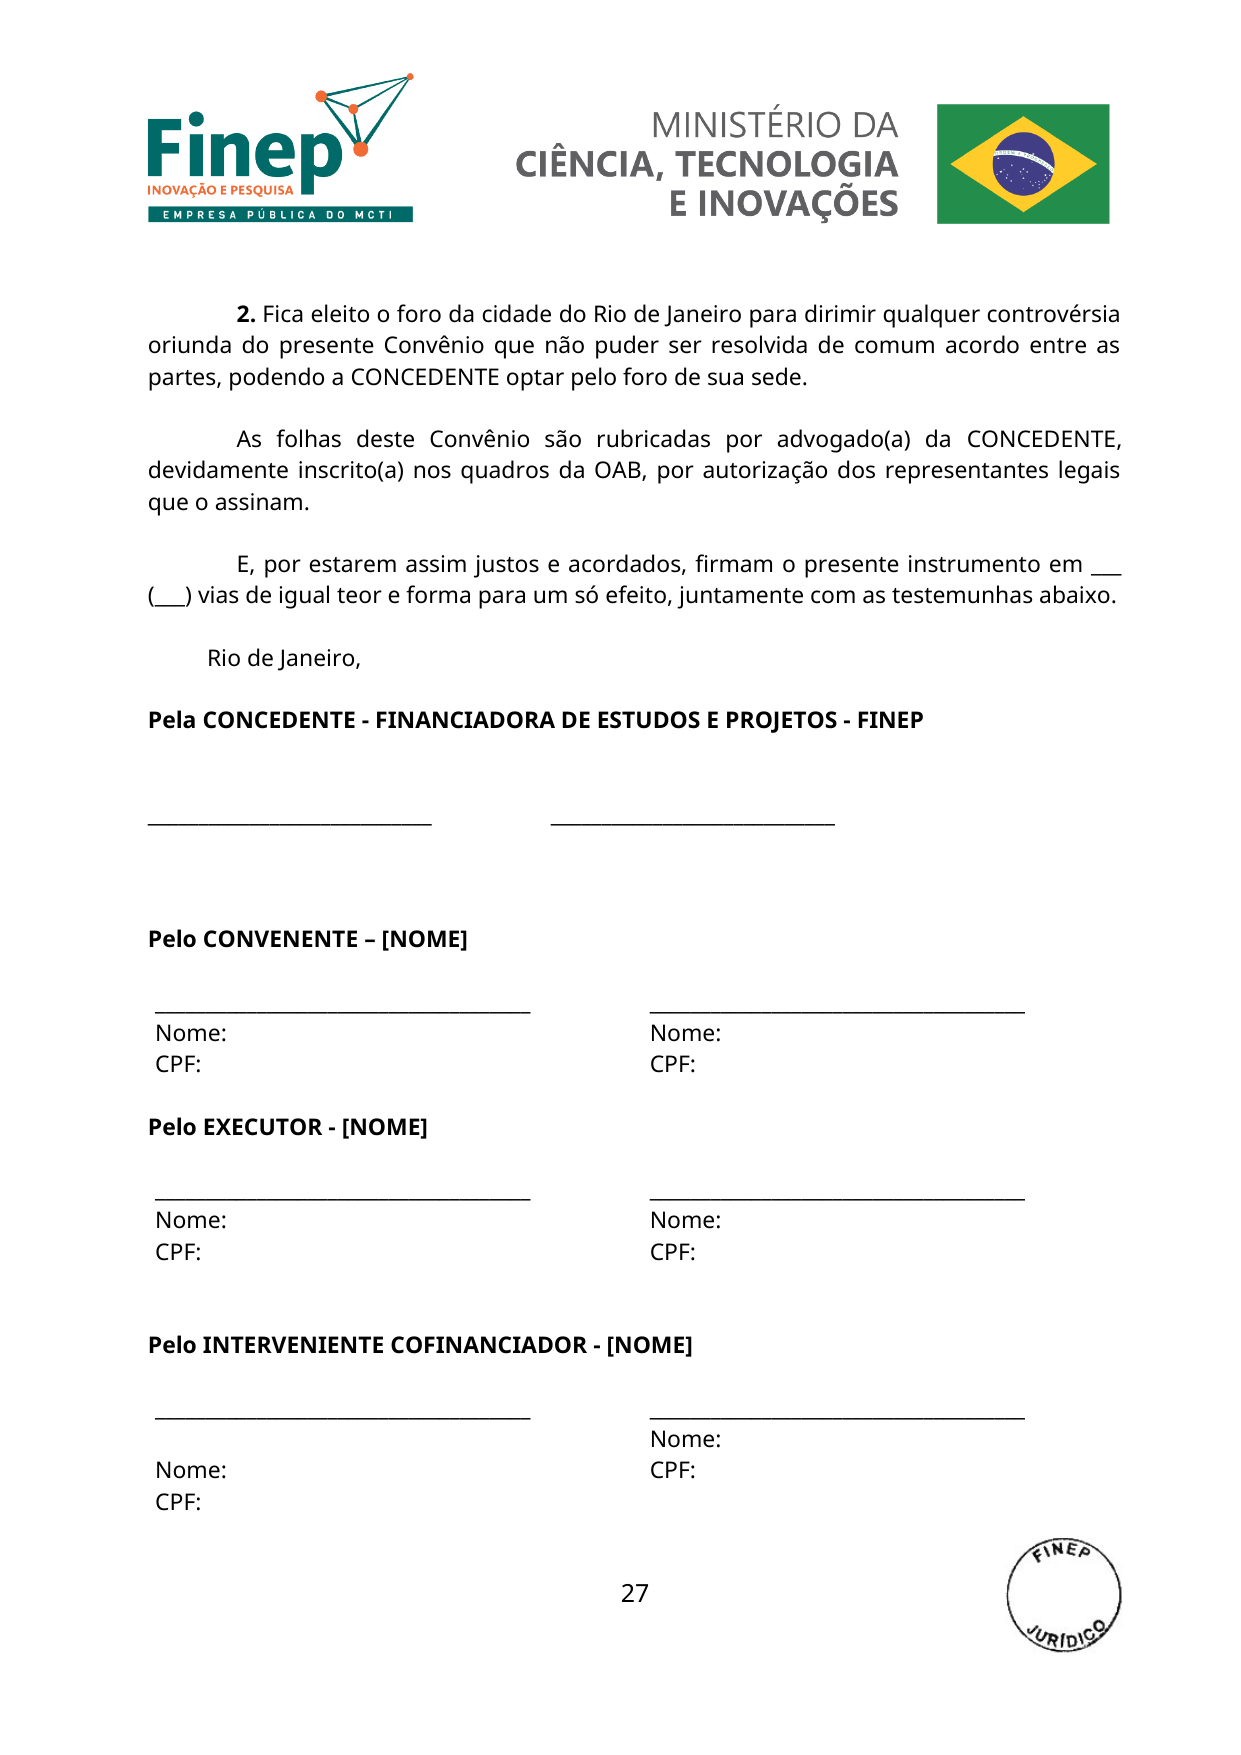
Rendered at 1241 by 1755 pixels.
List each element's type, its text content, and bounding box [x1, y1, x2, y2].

table_header _____________________________________ Nome: CPF: [148, 985, 642, 1110]
table_header _____________________________________ Nome: CPF: [642, 1173, 1129, 1267]
table_header _____________________________________ Nome: CPF: [148, 1173, 642, 1267]
text Rio de Janeiro, [148, 642, 1122, 673]
table_header _____________________________________ Nome: CPF: [642, 985, 1129, 1110]
table_header _____________________________________ Nome: CPF: [642, 1392, 1129, 1548]
text Pelo CONVENENTE – [NOME] [148, 923, 1122, 954]
text Pelo EXECUTOR - [NOME] [148, 1110, 1122, 1142]
text ____________________________ ____________________________ [148, 798, 1122, 829]
text As folhas deste Convênio são rubricadas por advogado(a) da CONCEDENTE, devidamente inscrito(a) nos quadros da OAB, por autorização dos representantes legais que o assinam. [148, 423, 1122, 517]
text Pelo INTERVENIENTE COFINANCIADOR - [NOME] [148, 1329, 1122, 1360]
text E, por estarem assim justos e acordados, firmam o presente instrumento em ___ (___) vias de igual teor e forma para um só efeito, juntamente com as testemunhas abaixo. [148, 548, 1122, 610]
text Pela CONCEDENTE - FINANCIADORA DE ESTUDOS E PROJETOS - FINEP [148, 704, 1122, 735]
text 2. Fica eleito o foro da cidade do Rio de Janeiro para dirimir qualquer controvérsia oriunda do presente Convênio que não puder ser resolvida de comum acordo entre as partes, podendo a CONCEDENTE optar pelo foro de sua sede. [148, 298, 1122, 392]
table_header _____________________________________ Nome: CPF: [148, 1392, 642, 1548]
